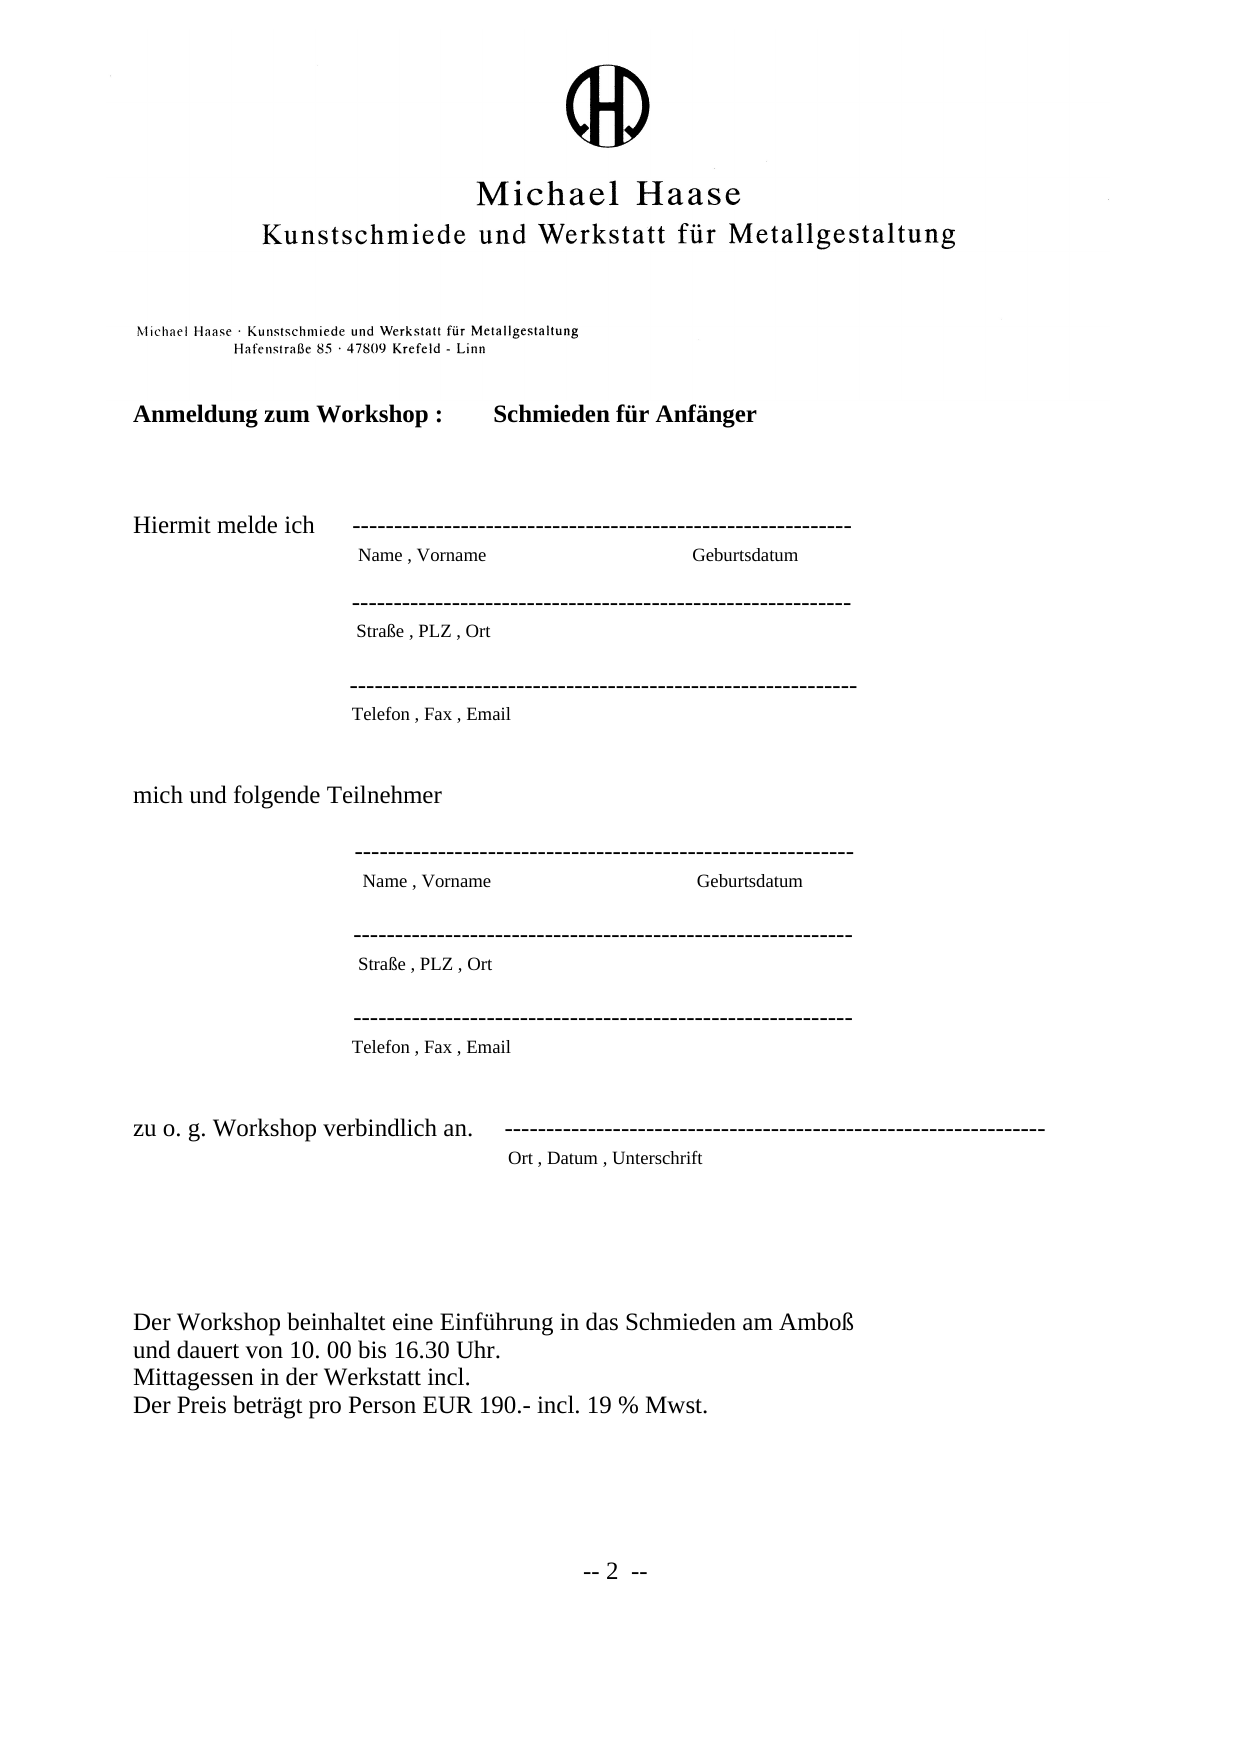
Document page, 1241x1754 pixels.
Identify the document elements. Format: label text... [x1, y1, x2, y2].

text Telefon , Fax , Email [133, 698, 1122, 726]
text Der Preis beträgt pro Person EUR 190.- incl. 19 % Mwst. [133, 1391, 1122, 1419]
text Anmeldung zum Workshop : Schmieden für Anfänger [133, 118, 1122, 428]
text Name , Vorname Geburtsdatum [133, 865, 1122, 892]
text -- 2 -- [133, 1557, 1122, 1585]
text ------------------------------------------------------------- [133, 671, 1122, 698]
text Mittagessen in der Werkstatt incl. [133, 1363, 1122, 1391]
text zu o. g. Workshop verbindlich an. ----------------------------------------------------------------- [133, 1114, 1122, 1142]
text Ort , Datum , Unterschrift [133, 1142, 1122, 1169]
text Straße , PLZ , Ort [133, 948, 1122, 976]
text mich und folgende Teilnehmer [133, 782, 1122, 837]
text ------------------------------------------------------------ [133, 920, 1122, 948]
text Straße , PLZ , Ort [133, 615, 1122, 643]
text Hiermit melde ich ------------------------------------------------------------ [133, 511, 1122, 539]
text und dauert von 10. 00 bis 16.30 Uhr. [133, 1336, 1122, 1363]
text ------------------------------------------------------------ [133, 837, 1122, 865]
text ------------------------------------------------------------ [133, 1003, 1122, 1031]
text Telefon , Fax , Email [133, 1031, 1122, 1059]
picture [106, 29, 1110, 401]
text ------------------------------------------------------------ [133, 588, 1122, 615]
text Name , Vorname Geburtsdatum [133, 539, 1122, 567]
text Der Workshop beinhaltet eine Einführung in das Schmieden am Amboß [133, 1308, 1122, 1336]
